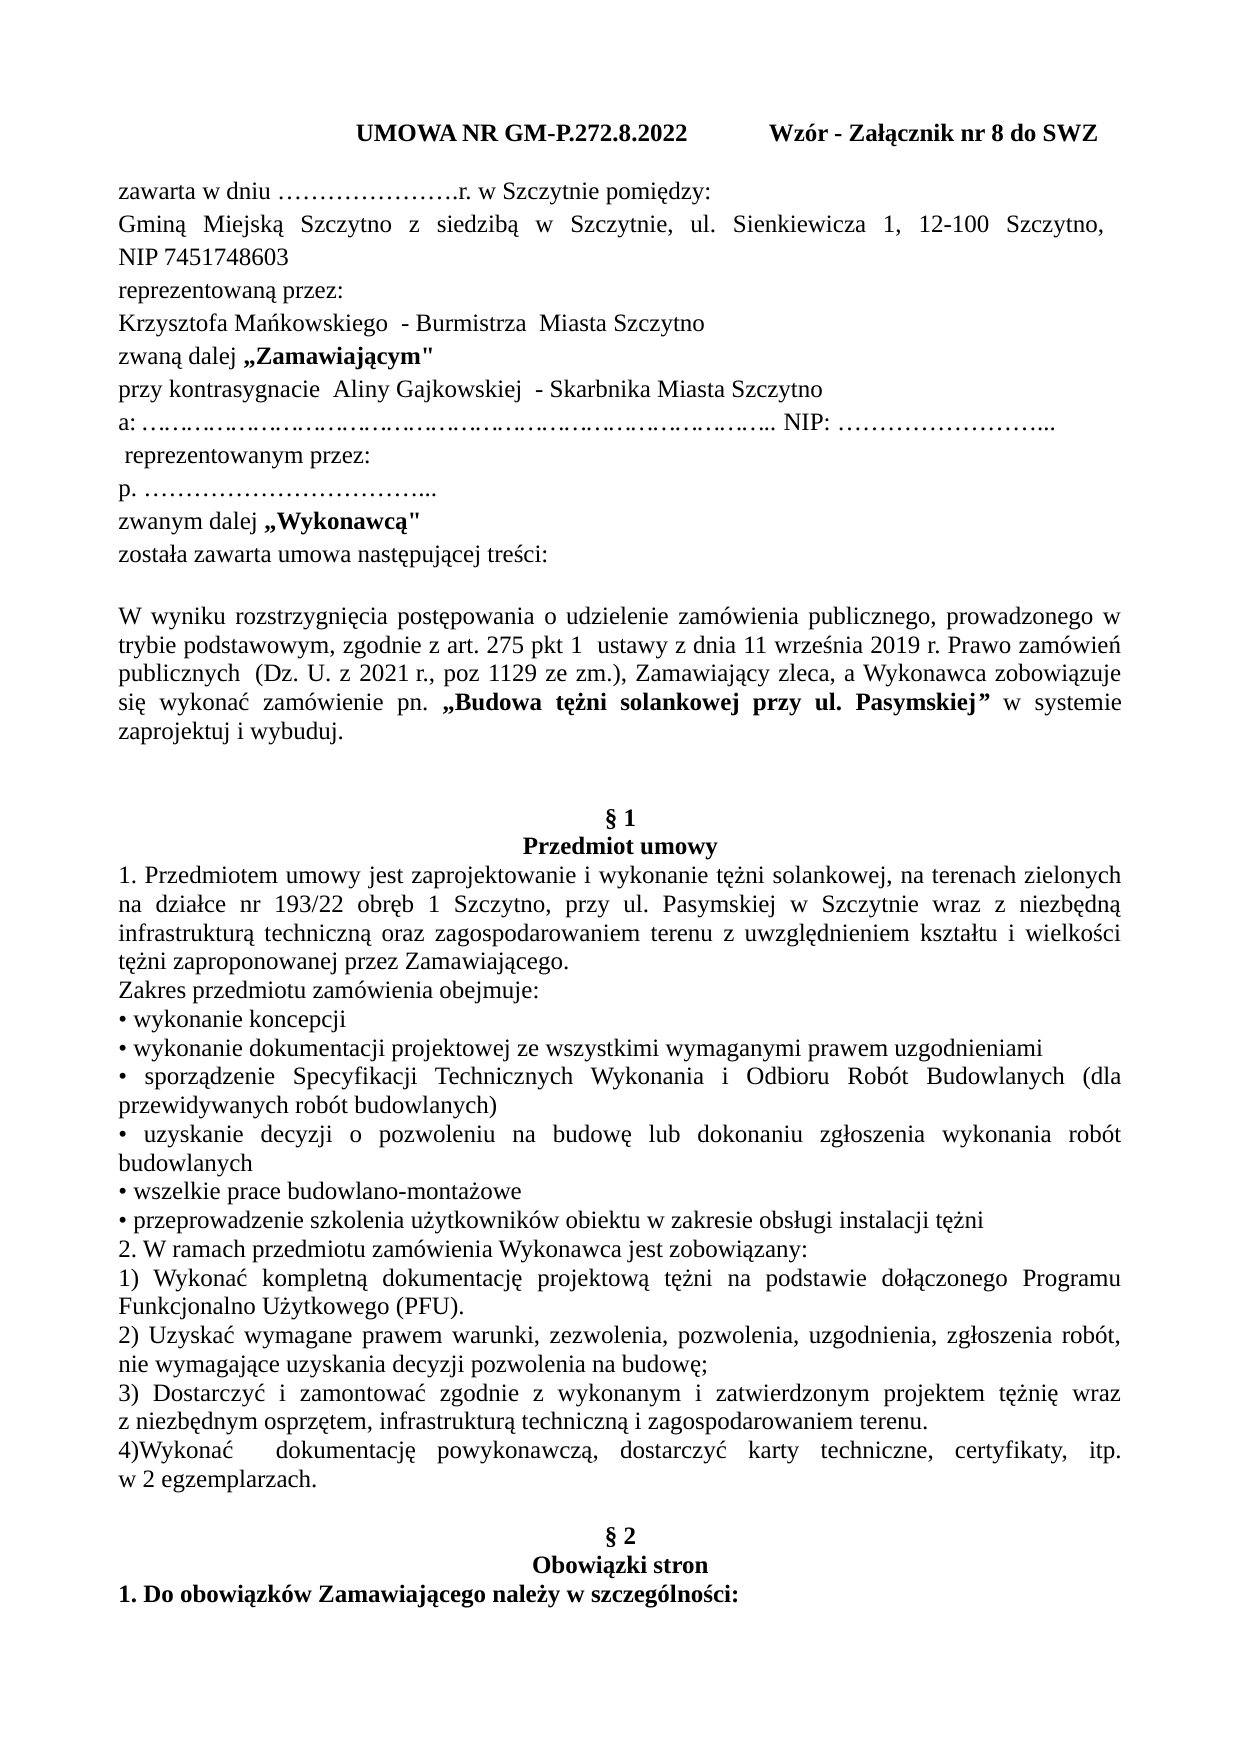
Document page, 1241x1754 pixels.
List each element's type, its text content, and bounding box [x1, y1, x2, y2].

text • sporządzenie Specyfikacji Technicznych Wykonania i Odbioru Robót Budowlanych (dla przewidywanych robót budowlanych) [118, 1061, 1122, 1119]
text zawarta w dniu ………………….r. w Szczytnie pomiędzy: [118, 176, 1122, 205]
text 3) Dostarczyć i zamontować zgodnie z wykonanym i zatwierdzonym projektem tężnię wraz z niezbędnym osprzętem, infrastrukturą techniczną i zagospodarowaniem terenu. [118, 1378, 1122, 1435]
text 1. Do obowiązków Zamawiającego należy w szczególności: [118, 1579, 1122, 1608]
text 2. W ramach przedmiotu zamówienia Wykonawca jest zobowiązany: [118, 1234, 1122, 1263]
text 4)Wykonać dokumentację powykonawczą, dostarczyć karty techniczne, certyfikaty, itp. w 2 egzemplarzach. [118, 1435, 1122, 1493]
text została zawarta umowa następującej treści: [118, 539, 1122, 568]
text § 1 [118, 803, 1122, 831]
text 2) Uzyskać wymagane prawem warunki, zezwolenia, pozwolenia, uzgodnienia, zgłoszenia robót, nie wymagające uzyskania decyzji pozwolenia na budowę; [118, 1320, 1122, 1378]
text • uzyskanie decyzji o pozwoleniu na budowę lub dokonaniu zgłoszenia wykonania robót budowlanych [118, 1119, 1122, 1176]
text • przeprowadzenie szkolenia użytkowników obiektu w zakresie obsługi instalacji tężni [118, 1205, 1122, 1234]
text p. ……………………………... [118, 473, 1122, 502]
text reprezentowanym przez: [118, 440, 1122, 469]
text • wykonanie koncepcji [118, 1004, 1122, 1033]
text • wykonanie dokumentacji projektowej ze wszystkimi wymaganymi prawem uzgodnieniami [118, 1033, 1122, 1061]
text Obowiązki stron [118, 1550, 1122, 1579]
text Zakres przedmiotu zamówienia obejmuje: [118, 975, 1122, 1004]
text a: ………………………………………………………………………….. NIP: ……………………... [118, 407, 1122, 436]
text 1. Przedmiotem umowy jest zaprojektowanie i wykonanie tężni solankowej, na terenach zielonych na działce nr 193/22 obręb 1 Szczytno, przy ul. Pasymskiej w Szczytnie wraz z niezbędną infrastrukturą techniczną oraz zagospodarowaniem terenu z uwzględnieniem kształtu i wielkości tężni zaproponowanej przez Zamawiającego. [118, 860, 1122, 975]
text UMOWA NR GM-P.272.8.2022 Wzór - Załącznik nr 8 do SWZ [118, 118, 1122, 147]
text § 2 [118, 1521, 1122, 1550]
text zwaną dalej „Zamawiającym" [118, 341, 1122, 370]
text reprezentowaną przez: [118, 275, 1122, 304]
text W wyniku rozstrzygnięcia postępowania o udzielenie zamówienia publicznego, prowadzonego w trybie podstawowym, zgodnie z art. 275 pkt 1 ustawy z dnia 11 września 2019 r. Prawo zamówień publicznych (Dz. U. z 2021 r., poz 1129 ze zm.), Zamawiający zleca, a Wykonawca zobowiązuje się wykonać zamówienie pn. „Budowa tężni solankowej przy ul. Pasymskiej” w systemie zaprojektuj i wybuduj. [118, 601, 1122, 745]
text Przedmiot umowy [118, 831, 1122, 860]
text zwanym dalej „Wykonawcą" [118, 506, 1122, 535]
text Gminą Miejską Szczytno z siedzibą w Szczytnie, ul. Sienkiewicza 1, 12-100 Szczytno, NIP 7451748603 [118, 209, 1122, 271]
text przy kontrasygnacie Aliny Gajkowskiej - Skarbnika Miasta Szczytno [118, 374, 1122, 403]
text 1) Wykonać kompletną dokumentację projektową tężni na podstawie dołączonego Programu Funkcjonalno Użytkowego (PFU). [118, 1263, 1122, 1320]
text Krzysztofa Mańkowskiego - Burmistrza Miasta Szczytno [118, 308, 1122, 337]
text • wszelkie prace budowlano-montażowe [118, 1176, 1122, 1205]
